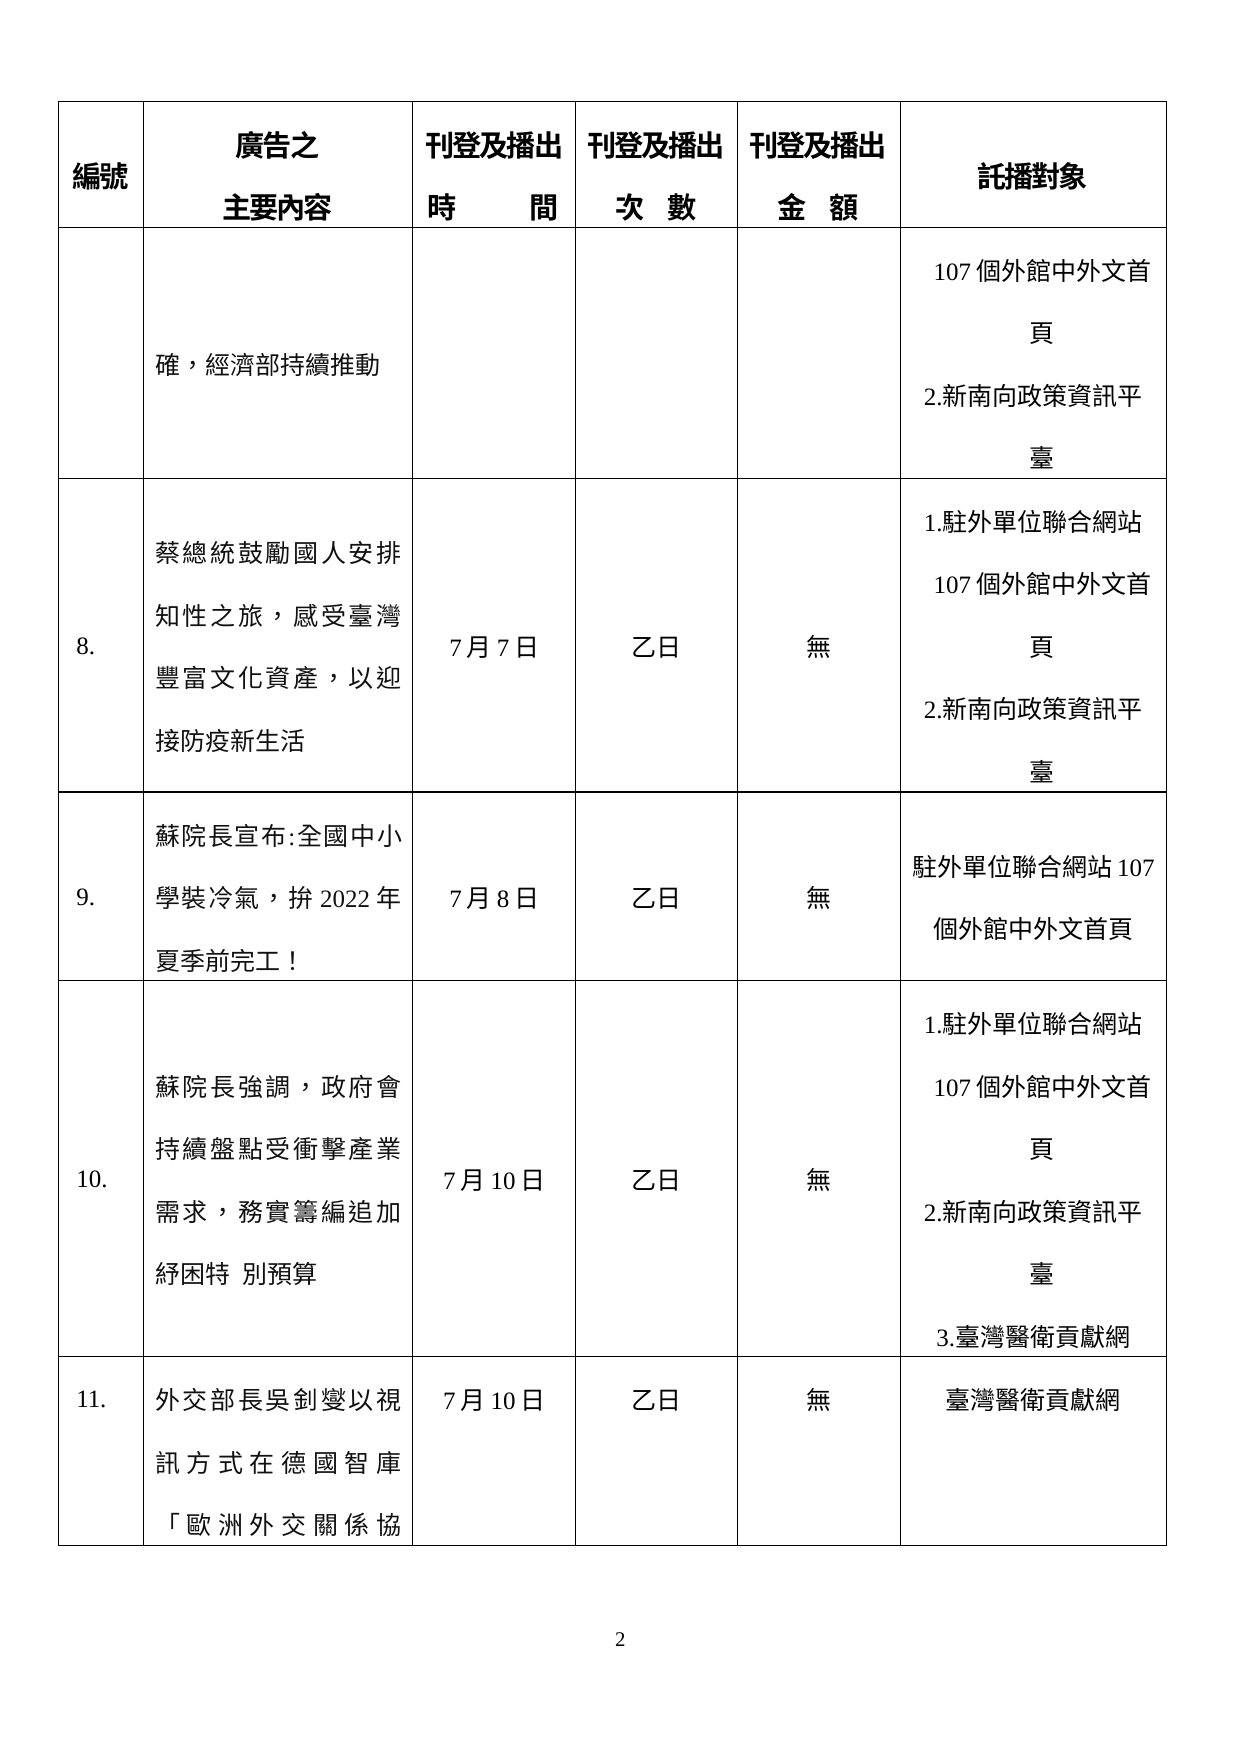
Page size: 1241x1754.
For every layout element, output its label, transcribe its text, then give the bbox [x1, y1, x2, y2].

table_cell 臺灣醫衛貢獻網 [901, 1357, 1166, 1544]
table_cell 乙日 [576, 981, 737, 1356]
table_header 刊登及播出 時 間 [413, 102, 575, 227]
table_cell 蘇院長強調，政府會持續盤點受衝擊產業需求，務實籌編追加紓困特 別預算 [144, 981, 412, 1356]
table_cell 駐外單位聯合網站107個外館中外文首頁 [901, 793, 1166, 980]
table_header 刊登及播出 次 數 [576, 102, 737, 227]
table_header 廣告之 主要內容 [144, 102, 412, 227]
table_cell 外交部長吳釗燮以視訊方式在德國智庫「歐洲外交關係協 [144, 1357, 412, 1544]
table_cell 駐外單位聯合網站107個外館中外文首頁 新南向政策資訊平臺 [901, 228, 1166, 478]
table_header 託播對象 [901, 102, 1166, 227]
table_cell [59, 228, 143, 478]
table_cell [738, 228, 900, 478]
table_cell [59, 981, 143, 1356]
table_cell 乙日 [576, 793, 737, 980]
table_header 刊登及播出 金 額 [738, 102, 900, 227]
table_cell [59, 479, 143, 791]
table_cell [413, 228, 575, 478]
table_cell 蘇院長宣布:全國中小學裝冷氣，拚2022年夏季前完工！ [144, 793, 412, 980]
table_cell 無 [738, 793, 900, 980]
table_cell 7月10日 [413, 981, 575, 1356]
table_cell 駐外單位聯合網站107個外館中外文首頁 新南向政策資訊平臺 [901, 479, 1166, 791]
table_cell 蔡總統鼓勵國人安排知性之旅，感受臺灣豐富文化資產，以迎接防疫新生活 [144, 479, 412, 791]
table_cell 7月7日 [413, 479, 575, 791]
table_cell [59, 793, 143, 980]
table_cell 7月10日 [413, 1357, 575, 1544]
table_cell 確，經濟部持續推動 [144, 228, 412, 478]
table_cell 無 [738, 479, 900, 791]
table_header 編號 [59, 102, 143, 227]
table_cell 無 [738, 1357, 900, 1544]
table_cell [576, 228, 737, 478]
table_cell [59, 1357, 143, 1544]
table_cell 7月8日 [413, 793, 575, 980]
table_cell 無 [738, 981, 900, 1356]
table_cell 駐外單位聯合網站107個外館中外文首頁 新南向政策資訊平臺 臺灣醫衛貢獻網 [901, 981, 1166, 1356]
table_cell 乙日 [576, 1357, 737, 1544]
table_cell 乙日 [576, 479, 737, 791]
